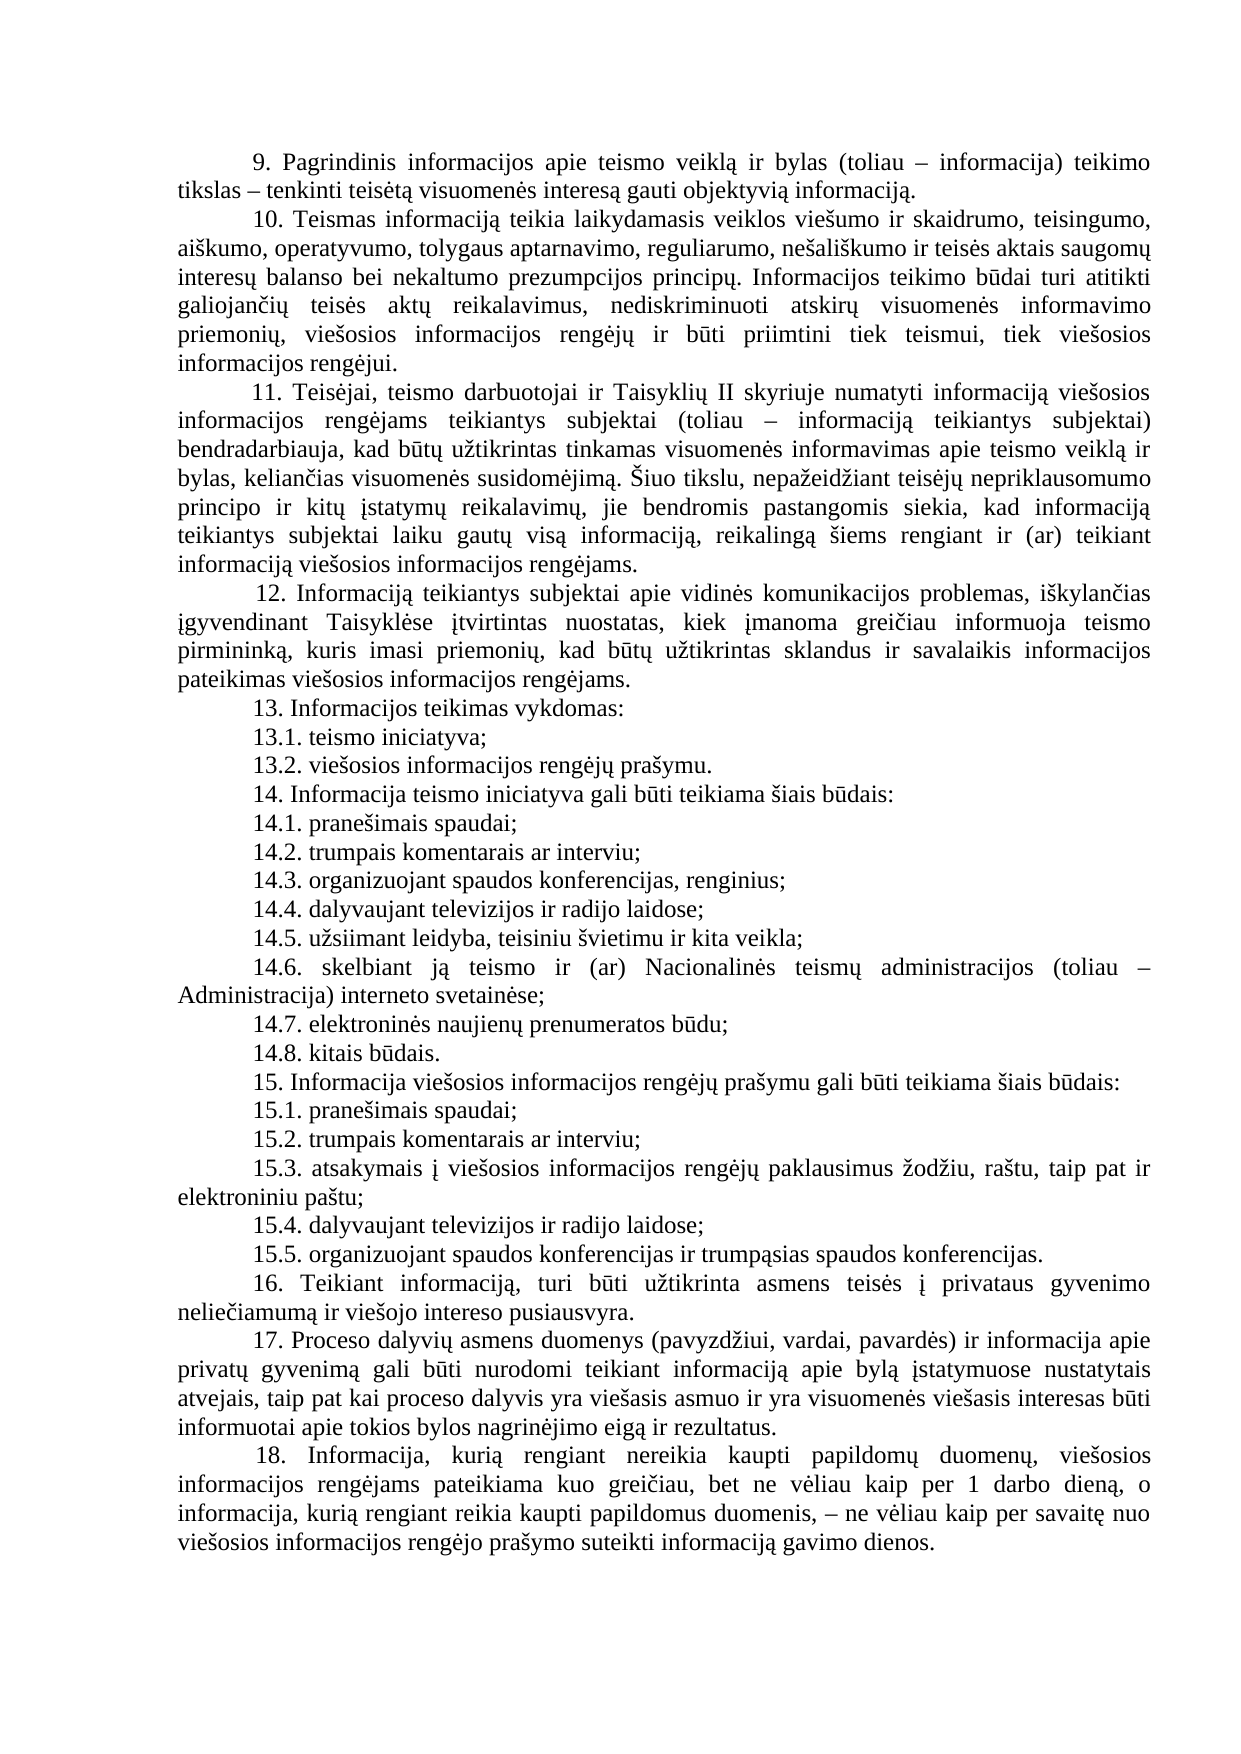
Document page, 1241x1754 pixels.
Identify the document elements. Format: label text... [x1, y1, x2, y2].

text 15.5. organizuojant spaudos konferencijas ir trumpąsias spaudos konferencijas. [177, 1239, 1152, 1268]
text 10. Teismas informaciją teikia laikydamasis veiklos viešumo ir skaidrumo, teisingumo, aiškumo, operatyvumo, tolygaus aptarnavimo, reguliarumo, nešališkumo ir teisės aktais saugomų interesų balanso bei nekaltumo prezumpcijos principų. Informacijos teikimo būdai turi atitikti galiojančių teisės aktų reikalavimus, nediskriminuoti atskirų visuomenės informavimo priemonių, viešosios informacijos rengėjų ir būti priimtini tiek teismui, tiek viešosios informacijos rengėjui. [177, 204, 1152, 377]
text 11. Teisėjai, teismo darbuotojai ir Taisyklių II skyriuje numatyti informaciją viešosios informacijos rengėjams teikiantys subjektai (toliau – informaciją teikiantys subjektai) bendradarbiauja, kad būtų užtikrintas tinkamas visuomenės informavimas apie teismo veiklą ir bylas, keliančias visuomenės susidomėjimą. Šiuo tikslu, nepažeidžiant teisėjų nepriklausomumo principo ir kitų įstatymų reikalavimų, jie bendromis pastangomis siekia, kad informaciją teikiantys subjektai laiku gautų visą informaciją, reikalingą šiems rengiant ir (ar) teikiant informaciją viešosios informacijos rengėjams. [177, 377, 1152, 578]
text 15.4. dalyvaujant televizijos ir radijo laidose; [177, 1211, 1152, 1239]
text 9. Pagrindinis informacijos apie teismo veiklą ir bylas (toliau – informacija) teikimo tikslas – tenkinti teisėtą visuomenės interesą gauti objektyvią informaciją. [177, 147, 1152, 204]
text 14. Informacija teismo iniciatyva gali būti teikiama šiais būdais: [177, 779, 1152, 808]
text 17. Proceso dalyvių asmens duomenys (pavyzdžiui, vardai, pavardės) ir informacija apie privatų gyvenimą gali būti nurodomi teikiant informaciją apie bylą įstatymuose nustatytais atvejais, taip pat kai proceso dalyvis yra viešasis asmuo ir yra visuomenės viešasis interesas būti informuotai apie tokios bylos nagrinėjimo eigą ir rezultatus. [177, 1326, 1152, 1441]
text 15.3. atsakymais į viešosios informacijos rengėjų paklausimus žodžiu, raštu, taip pat ir elektroniniu paštu; [177, 1153, 1152, 1211]
text 12. Informaciją teikiantys subjektai apie vidinės komunikacijos problemas, iškylančias įgyvendinant Taisyklėse įtvirtintas nuostatas, kiek įmanoma greičiau informuoja teismo pirmininką, kuris imasi priemonių, kad būtų užtikrintas sklandus ir savalaikis informacijos pateikimas viešosios informacijos rengėjams. [177, 578, 1152, 693]
text 15.1. pranešimais spaudai; [177, 1096, 1152, 1124]
text 15.2. trumpais komentarais ar interviu; [177, 1124, 1152, 1153]
text 15. Informacija viešosios informacijos rengėjų prašymu gali būti teikiama šiais būdais: [177, 1067, 1152, 1096]
text 14.4. dalyvaujant televizijos ir radijo laidose; [177, 894, 1152, 923]
text 14.2. trumpais komentarais ar interviu; [177, 837, 1152, 866]
text 14.8. kitais būdais. [177, 1038, 1152, 1067]
text 14.6. skelbiant ją teismo ir (ar) Nacionalinės teismų administracijos (toliau – Administracija) interneto svetainėse; [177, 952, 1152, 1009]
text 13. Informacijos teikimas vykdomas: [177, 693, 1152, 722]
text 14.3. organizuojant spaudos konferencijas, renginius; [177, 866, 1152, 894]
text 14.7. elektroninės naujienų prenumeratos būdu; [177, 1009, 1152, 1038]
text 16. Teikiant informaciją, turi būti užtikrinta asmens teisės į privataus gyvenimo neliečiamumą ir viešojo intereso pusiausvyra. [177, 1268, 1152, 1326]
text 14.5. užsiimant leidyba, teisiniu švietimu ir kita veikla; [177, 923, 1152, 952]
text 18. Informacija, kurią rengiant nereikia kaupti papildomų duomenų, viešosios informacijos rengėjams pateikiama kuo greičiau, bet ne vėliau kaip per 1 darbo dieną, o informacija, kurią rengiant reikia kaupti papildomus duomenis, – ne vėliau kaip per savaitę nuo viešosios informacijos rengėjo prašymo suteikti informaciją gavimo dienos. [177, 1441, 1152, 1556]
text 13.1. teismo iniciatyva; [177, 722, 1152, 751]
text 14.1. pranešimais spaudai; [177, 808, 1152, 837]
text 13.2. viešosios informacijos rengėjų prašymu. [177, 751, 1152, 779]
